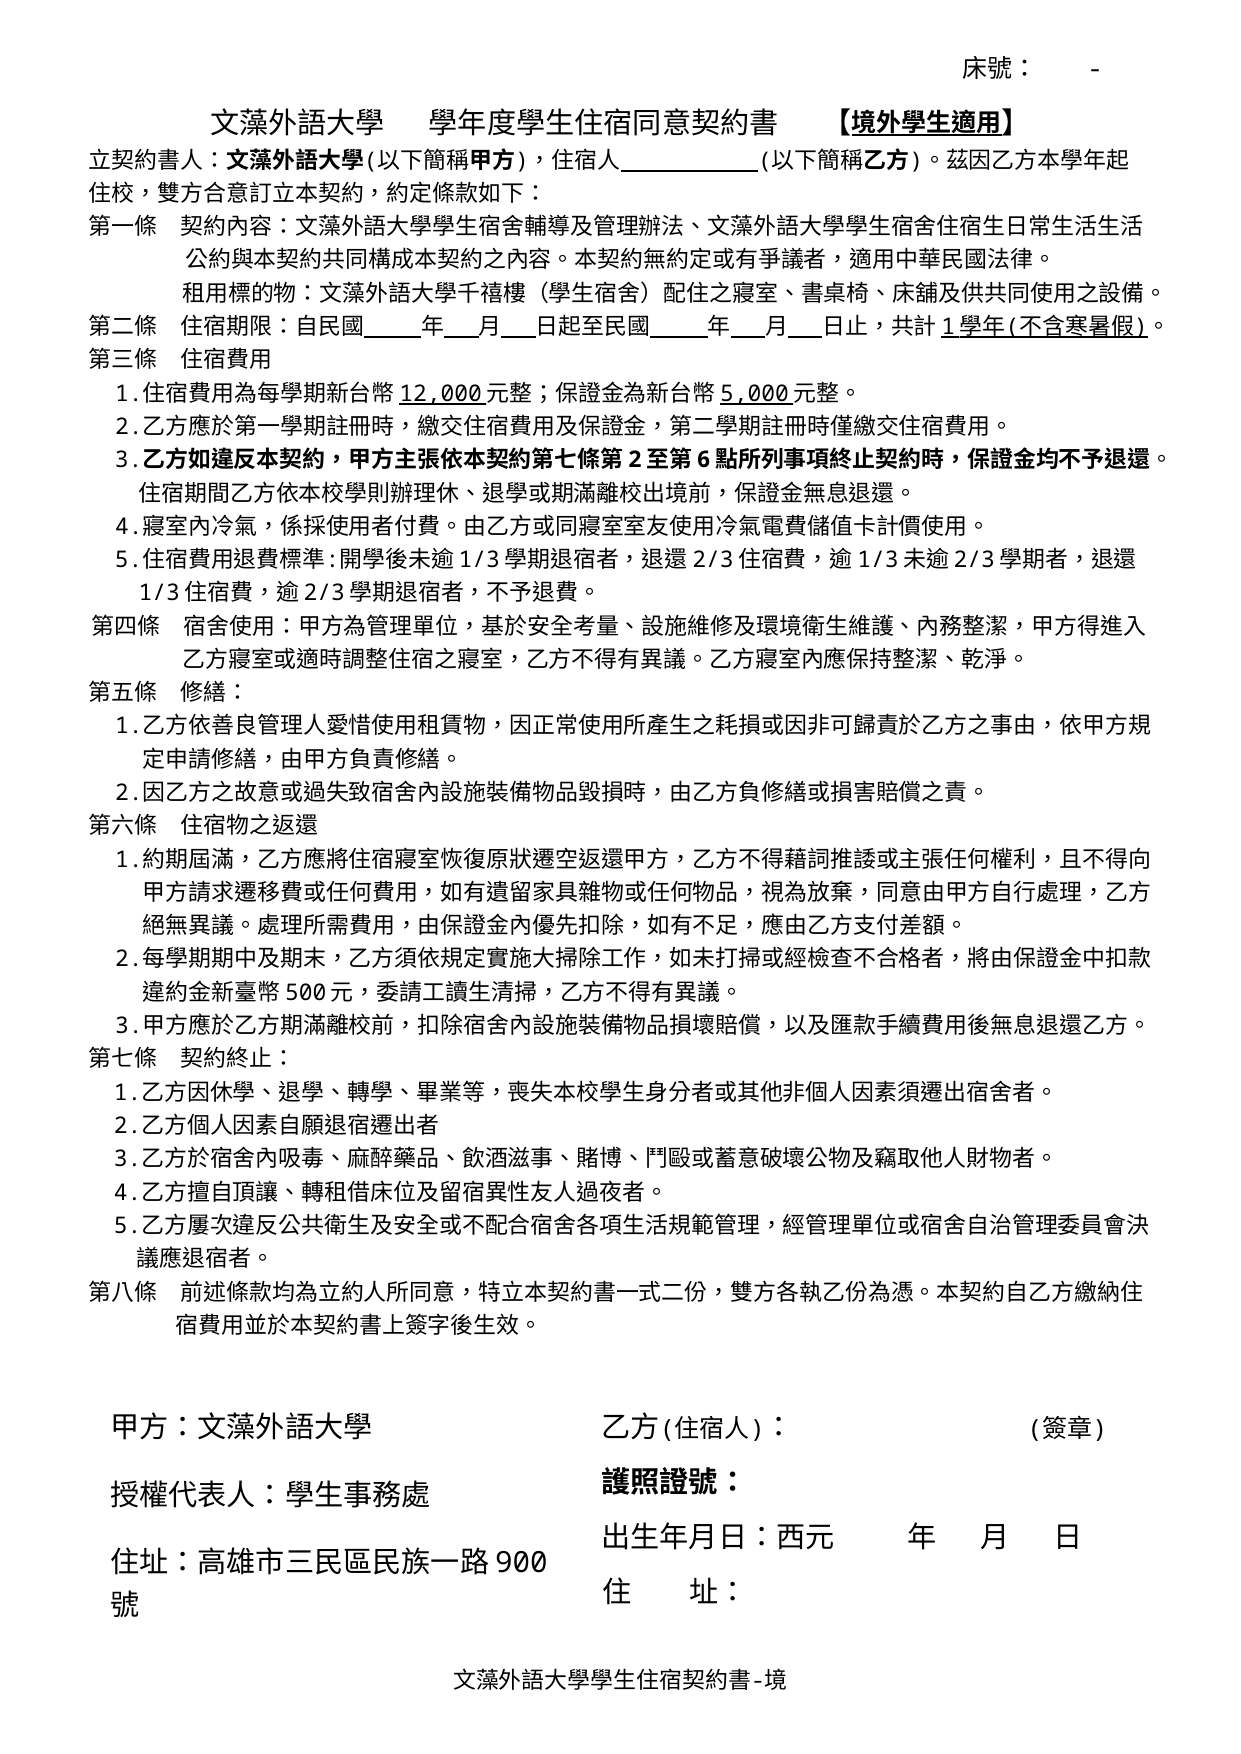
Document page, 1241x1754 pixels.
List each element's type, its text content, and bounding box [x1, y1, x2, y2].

table_header 甲方：文藻外語大學 授權代表人：學生事務處 住址：高雄市三民區民族一路900號 [99, 1392, 590, 1642]
text 租用標的物：文藻外語大學千禧樓（學生宿舍）配住之寢室、書桌椅、床舖及供共同使用之設備。 [89, 274, 1152, 308]
text 床號： - [962, 49, 1126, 85]
text 5.住宿費用退費標準:開學後未逾1/3學期退宿者，退還2/3住宿費，逾1/3未逾2/3學期者，退還1/3住宿費，逾2/3學期退宿者，不予退費。 [114, 541, 1152, 608]
text 第三條 住宿費用 [89, 341, 1152, 374]
text 3.乙方如違反本契約，甲方主張依本契約第七條第2至第6點所列事項終止契約時，保證金均不予退還。住宿期間乙方依本校學則辦理休、退學或期滿離校出境前，保證金無息退還。 [114, 441, 1152, 508]
text 第四條 宿舍使用：甲方為管理單位，基於安全考量、設施維修及環境衛生維護、內務整潔，甲方得進入乙方寢室或適時調整住宿之寢室，乙方不得有異議。乙方寢室內應保持整潔、乾淨。 [92, 608, 1152, 674]
text 第二條 住宿期限：自民國 年 月 日起至民國 年 月 日止，共計1學年(不含寒暑假)。 [89, 308, 1152, 341]
text 第八條 前述條款均為立約人所同意，特立本契約書一式二份，雙方各執乙份為憑。本契約自乙方繳納住宿費用並於本契約書上簽字後生效。 [89, 1273, 1152, 1340]
text 4.乙方擅自頂讓、轉租借床位及留宿異性友人過夜者。 [113, 1173, 1152, 1207]
text 文藻外語大學 學年度學生住宿同意契約書 【境外學生適用】 [89, 79, 1152, 142]
text 1.住宿費用為每學期新台幣12,000元整；保證金為新台幣5,000元整。 [115, 374, 1152, 408]
text 第七條 契約終止： [89, 1040, 1152, 1073]
text 2.乙方個人因素自願退宿遷出者 [113, 1107, 1152, 1140]
text 3.乙方於宿舍內吸毒、麻醉藥品、飲酒滋事、賭博、鬥毆或蓄意破壞公物及竊取他人財物者。 [113, 1140, 1152, 1173]
text 2.每學期期中及期末，乙方須依規定實施大掃除工作，如未打掃或經檢查不合格者，將由保證金中扣款違約金新臺幣500元，委請工讀生清掃，乙方不得有異議。 [115, 940, 1152, 1007]
text 1.乙方依善良管理人愛惜使用租賃物，因正常使用所產生之耗損或因非可歸責於乙方之事由，依甲方規定申請修繕，由甲方負責修繕。 [115, 707, 1152, 774]
text 2.乙方應於第一學期註冊時，繳交住宿費用及保證金，第二學期註冊時僅繳交住宿費用。 [115, 408, 1152, 441]
text 第一條 契約內容：文藻外語大學學生宿舍輔導及管理辦法、文藻外語大學學生宿舍住宿生日常生活生活公約與本契約共同構成本契約之內容。本契約無約定或有爭議者，適用中華民國法律。 [89, 208, 1152, 274]
text 第六條 住宿物之返還 [89, 807, 1152, 840]
text 4.寢室內冷氣，係採使用者付費。由乙方或同寢室室友使用冷氣電費儲值卡計價使用。 [115, 508, 1152, 541]
text 立契約書人：文藻外語大學(以下簡稱甲方)，住宿人 (以下簡稱乙方)。茲因乙方本學年起住校，雙方合意訂立本契約，約定條款如下： [89, 142, 1152, 208]
text 5.乙方屢次違反公共衛生及安全或不配合宿舍各項生活規範管理，經管理單位或宿舍自治管理委員會決議應退宿者。 [113, 1207, 1152, 1273]
text [947, 41, 1141, 100]
text 2.因乙方之故意或過失致宿舍內設施裝備物品毀損時，由乙方負修繕或損害賠償之責。 [115, 774, 1152, 807]
text 第五條 修繕： [89, 674, 1152, 707]
text 3.甲方應於乙方期滿離校前，扣除宿舍內設施裝備物品損壞賠償，以及匯款手續費用後無息退還乙方。 [115, 1007, 1152, 1040]
text 1.約期屆滿，乙方應將住宿寢室恢復原狀遷空返還甲方，乙方不得藉詞推諉或主張任何權利，且不得向甲方請求遷移費或任何費用，如有遺留家具雜物或任何物品，視為放棄，同意由甲方自行處理，乙方絕無異議。處理所需費用，由保證金內優先扣除，如有不足，應由乙方支付差額。 [115, 840, 1152, 940]
table_header 乙方(住宿人)： (簽章) 護照證號： 出生年月日：西元 年 月 日 住 址： [590, 1392, 1192, 1642]
text 1.乙方因休學、退學、轉學、畢業等，喪失本校學生身分者或其他非個人因素須遷出宿舍者。 [113, 1073, 1152, 1107]
